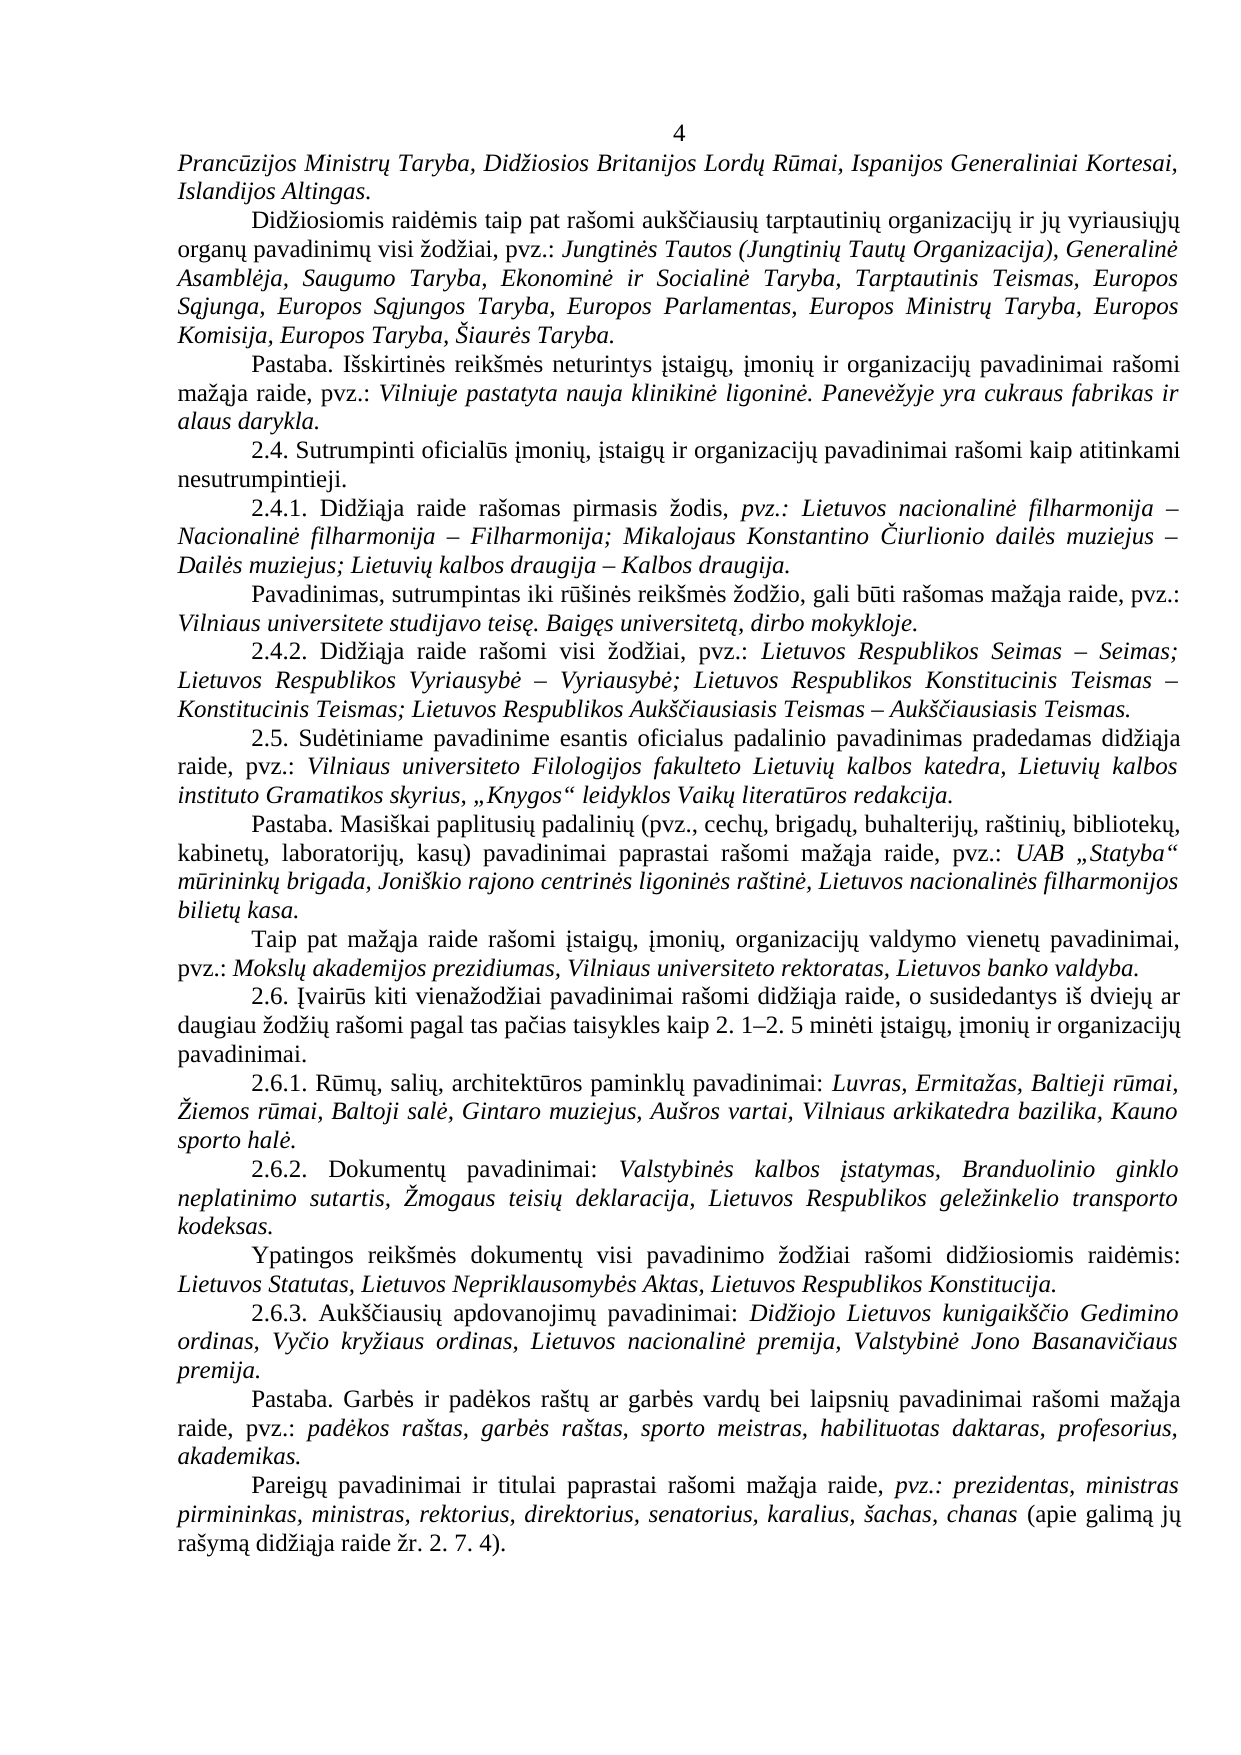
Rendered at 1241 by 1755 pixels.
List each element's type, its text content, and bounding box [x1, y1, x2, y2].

text Pastaba. Garbės ir padėkos raštų ar garbės vardų bei laipsnių pavadinimai rašomi mažąja raide, pvz.: padėkos raštas, garbės raštas, sporto meistras, habilituotas daktaras, profesorius, akademikas. [177, 1384, 1181, 1470]
text Pastaba. Išskirtinės reikšmės neturintys įstaigų, įmonių ir organizacijų pavadinimai rašomi mažąja raide, pvz.: Vilniuje pastatyta nauja klinikinė ligoninė. Panevėžyje yra cukraus fabrikas ir alaus darykla. [177, 349, 1181, 435]
text 2.5. Sudėtiniame pavadinime esantis oficialus padalinio pavadinimas pradedamas didžiąja raide, pvz.: Vilniaus universiteto Filologijos fakulteto Lietuvių kalbos katedra, Lietuvių kalbos instituto Gramatikos skyrius, „Knygos“ leidyklos Vaikų literatūros redakcija. [177, 723, 1181, 809]
text Pavadinimas, sutrumpintas iki rūšinės reikšmės žodžio, gali būti rašomas mažąja raide, pvz.: Vilniaus universitete studijavo teisę. Baigęs universitetą, dirbo mokykloje. [177, 579, 1181, 636]
text Pareigų pavadinimai ir titulai paprastai rašomi mažąja raide, pvz.: prezidentas, ministras pirmininkas, ministras, rektorius, direktorius, senatorius, karalius, šachas, chanas (apie galimą jų rašymą didžiąja raide žr. 2. 7. 4). [177, 1470, 1181, 1556]
text Ypatingos reikšmės dokumentų visi pavadinimo žodžiai rašomi didžiosiomis raidėmis: Lietuvos Statutas, Lietuvos Nepriklausomybės Aktas, Lietuvos Respublikos Konstitucija. [177, 1240, 1181, 1298]
text 2.6.3. Aukščiausių apdovanojimų pavadinimai: Didžiojo Lietuvos kunigaikščio Gedimino ordinas, Vyčio kryžiaus ordinas, Lietuvos nacionalinė premija, Valstybinė Jono Basanavičiaus premija. [177, 1298, 1181, 1384]
text 2.4. Sutrumpinti oficialūs įmonių, įstaigų ir organizacijų pavadinimai rašomi kaip atitinkami nesutrumpintieji. [177, 435, 1181, 493]
text Prancūzijos Ministrų Taryba, Didžiosios Britanijos Lordų Rūmai, Ispanijos Generaliniai Kortesai, Islandijos Altingas. [177, 148, 1181, 205]
text Pastaba. Masiškai paplitusių padalinių (pvz., cechų, brigadų, buhalterijų, raštinių, bibliotekų, kabinetų, laboratorijų, kasų) pavadinimai paprastai rašomi mažąja raide, pvz.: UAB „Statyba“ mūrininkų brigada, Joniškio rajono centrinės ligoninės raštinė, Lietuvos nacionalinės filharmonijos bilietų kasa. [177, 809, 1181, 924]
text 2.6.2. Dokumentų pavadinimai: Valstybinės kalbos įstatymas, Branduolinio ginklo neplatinimo sutartis, Žmogaus teisių deklaracija, Lietuvos Respublikos geležinkelio transporto kodeksas. [177, 1154, 1181, 1240]
text Didžiosiomis raidėmis taip pat rašomi aukščiausių tarptautinių organizacijų ir jų vyriausiųjų organų pavadinimų visi žodžiai, pvz.: Jungtinės Tautos (Jungtinių Tautų Organizacija), Generalinė Asamblėja, Saugumo Taryba, Ekonominė ir Socialinė Taryba, Tarptautinis Teismas, Europos Sąjunga, Europos Sąjungos Taryba, Europos Parlamentas, Europos Ministrų Taryba, Europos Komisija, Europos Taryba, Šiaurės Taryba. [177, 205, 1181, 349]
text Taip pat mažąja raide rašomi įstaigų, įmonių, organizacijų valdymo vienetų pavadinimai, pvz.: Mokslų akademijos prezidiumas, Vilniaus universiteto rektoratas, Lietuvos banko valdyba. [177, 924, 1181, 981]
text 2.4.1. Didžiąja raide rašomas pirmasis žodis, pvz.: Lietuvos nacionalinė filharmonija – Nacionalinė filharmonija – Filharmonija; Mikalojaus Konstantino Čiurlionio dailės muziejus – Dailės muziejus; Lietuvių kalbos draugija – Kalbos draugija. [177, 493, 1181, 579]
text 2.6. Įvairūs kiti vienažodžiai pavadinimai rašomi didžiąja raide, o susidedantys iš dviejų ar daugiau žodžių rašomi pagal tas pačias taisykles kaip 2. 1–2. 5 minėti įstaigų, įmonių ir organizacijų pavadinimai. [177, 981, 1181, 1068]
text 2.4.2. Didžiąja raide rašomi visi žodžiai, pvz.: Lietuvos Respublikos Seimas – Seimas; Lietuvos Respublikos Vyriausybė – Vyriausybė; Lietuvos Respublikos Konstitucinis Teismas – Konstitucinis Teismas; Lietuvos Respublikos Aukščiausiasis Teismas – Aukščiausiasis Teismas. [177, 636, 1181, 723]
text 2.6.1. Rūmų, salių, architektūros paminklų pavadinimai: Luvras, Ermitažas, Baltieji rūmai, Žiemos rūmai, Baltoji salė, Gintaro muziejus, Aušros vartai, Vilniaus arkikatedra bazilika, Kauno sporto halė. [177, 1068, 1181, 1154]
